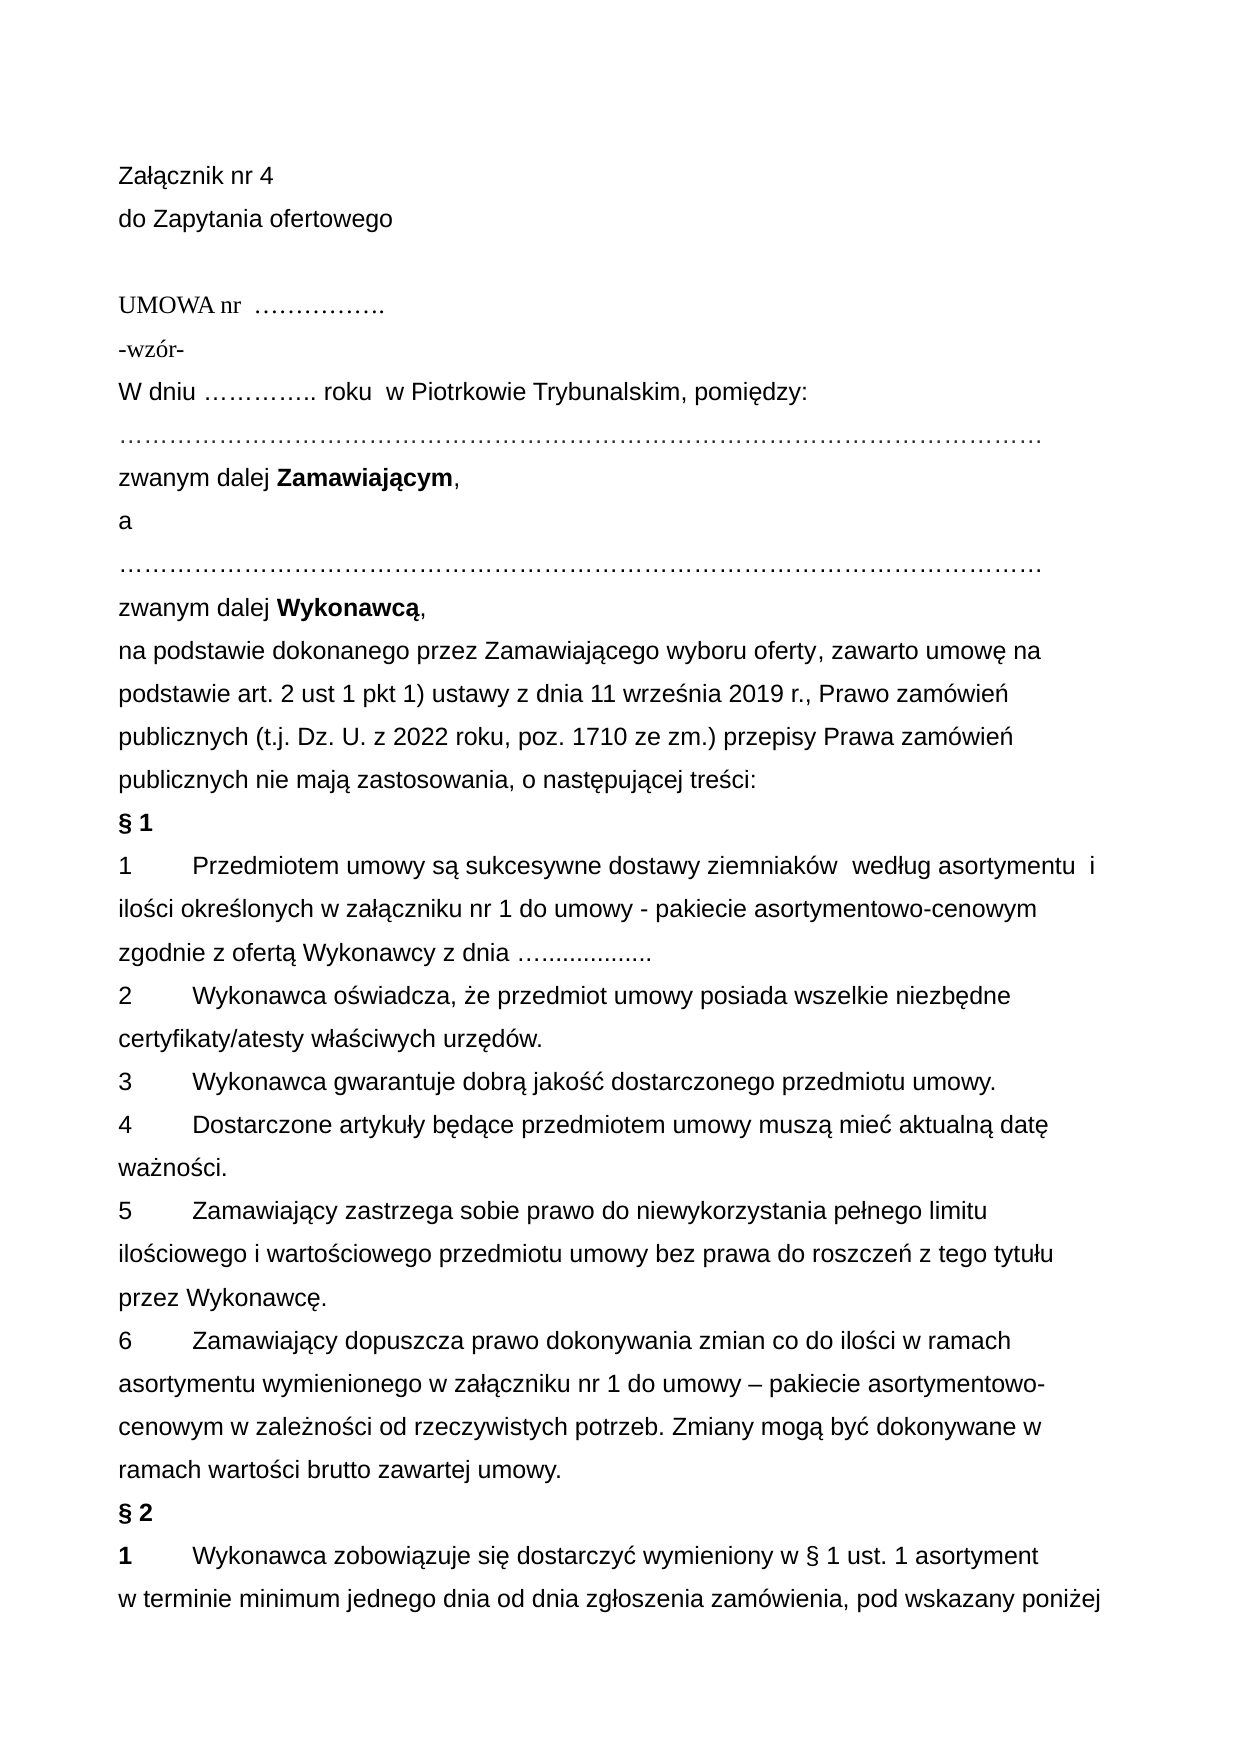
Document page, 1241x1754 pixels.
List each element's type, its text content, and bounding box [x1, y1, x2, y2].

list Wykonawca oświadcza, że przedmiot umowy posiada wszelkie niezbędne certyfikaty/atesty właściwych urzędów. [118, 981, 1122, 1052]
text § 2 [118, 1498, 1122, 1527]
list Wykonawca gwarantuje dobrą jakość dostarczonego przedmiotu umowy. [118, 1067, 1122, 1096]
list Wykonawca zobowiązuje się dostarczyć wymieniony w § 1 ust. 1 asortyment w terminie minimum jednego dnia od dnia zgłoszenia zamówienia, pod wskazany poniżej [118, 1541, 1122, 1613]
list UMOWA nr ……………. [118, 291, 1122, 319]
text na podstawie dokonanego przez Zamawiającego wyboru oferty, zawarto umowę na podstawie art. 2 ust 1 pkt 1) ustawy z dnia 11 września 2019 r., Prawo zamówień publicznych (t.j. Dz. U. z 2022 roku, poz. 1710 ze zm.) przepisy Prawa zamówień publicznych nie mają zastosowania, o następującej treści: [118, 636, 1122, 794]
text § 1 [118, 808, 1122, 837]
list -wzór- [118, 334, 1122, 362]
text do Zapytania ofertowego [118, 204, 1122, 233]
list Zamawiający zastrzega sobie prawo do niewykorzystania pełnego limitu ilościowego i wartościowego przedmiotu umowy bez prawa do roszczeń z tego tytułu przez Wykonawcę. [118, 1196, 1122, 1311]
list Dostarczone artykuły będące przedmiotem umowy muszą mieć aktualną datę ważności. [118, 1110, 1122, 1182]
text zwanym dalej Wykonawcą, [118, 592, 1122, 621]
text zwanym dalej Zamawiającym, [118, 463, 1122, 492]
list Zamawiający dopuszcza prawo dokonywania zmian co do ilości w ramach asortymentu wymienionego w załączniku nr 1 do umowy – pakiecie asortymentowo-cenowym w zależności od rzeczywistych potrzeb. Zmiany mogą być dokonywane w ramach wartości brutto zawartej umowy. [118, 1326, 1122, 1484]
list Przedmiotem umowy są sukcesywne dostawy ziemniaków według asortymentu i ilości określonych w załączniku nr 1 do umowy - pakiecie asortymentowo-cenowym zgodnie z ofertą Wykonawcy z dnia …................ [118, 851, 1122, 966]
text W dniu ………….. roku w Piotrkowie Trybunalskim, pomiędzy: [118, 377, 1122, 406]
text a [118, 506, 1122, 535]
text ………………………………………………………………………………………………… [118, 549, 1122, 578]
text ………………………………………………………………………………………………… [118, 420, 1122, 449]
text Załącznik nr 4 [118, 161, 1122, 190]
